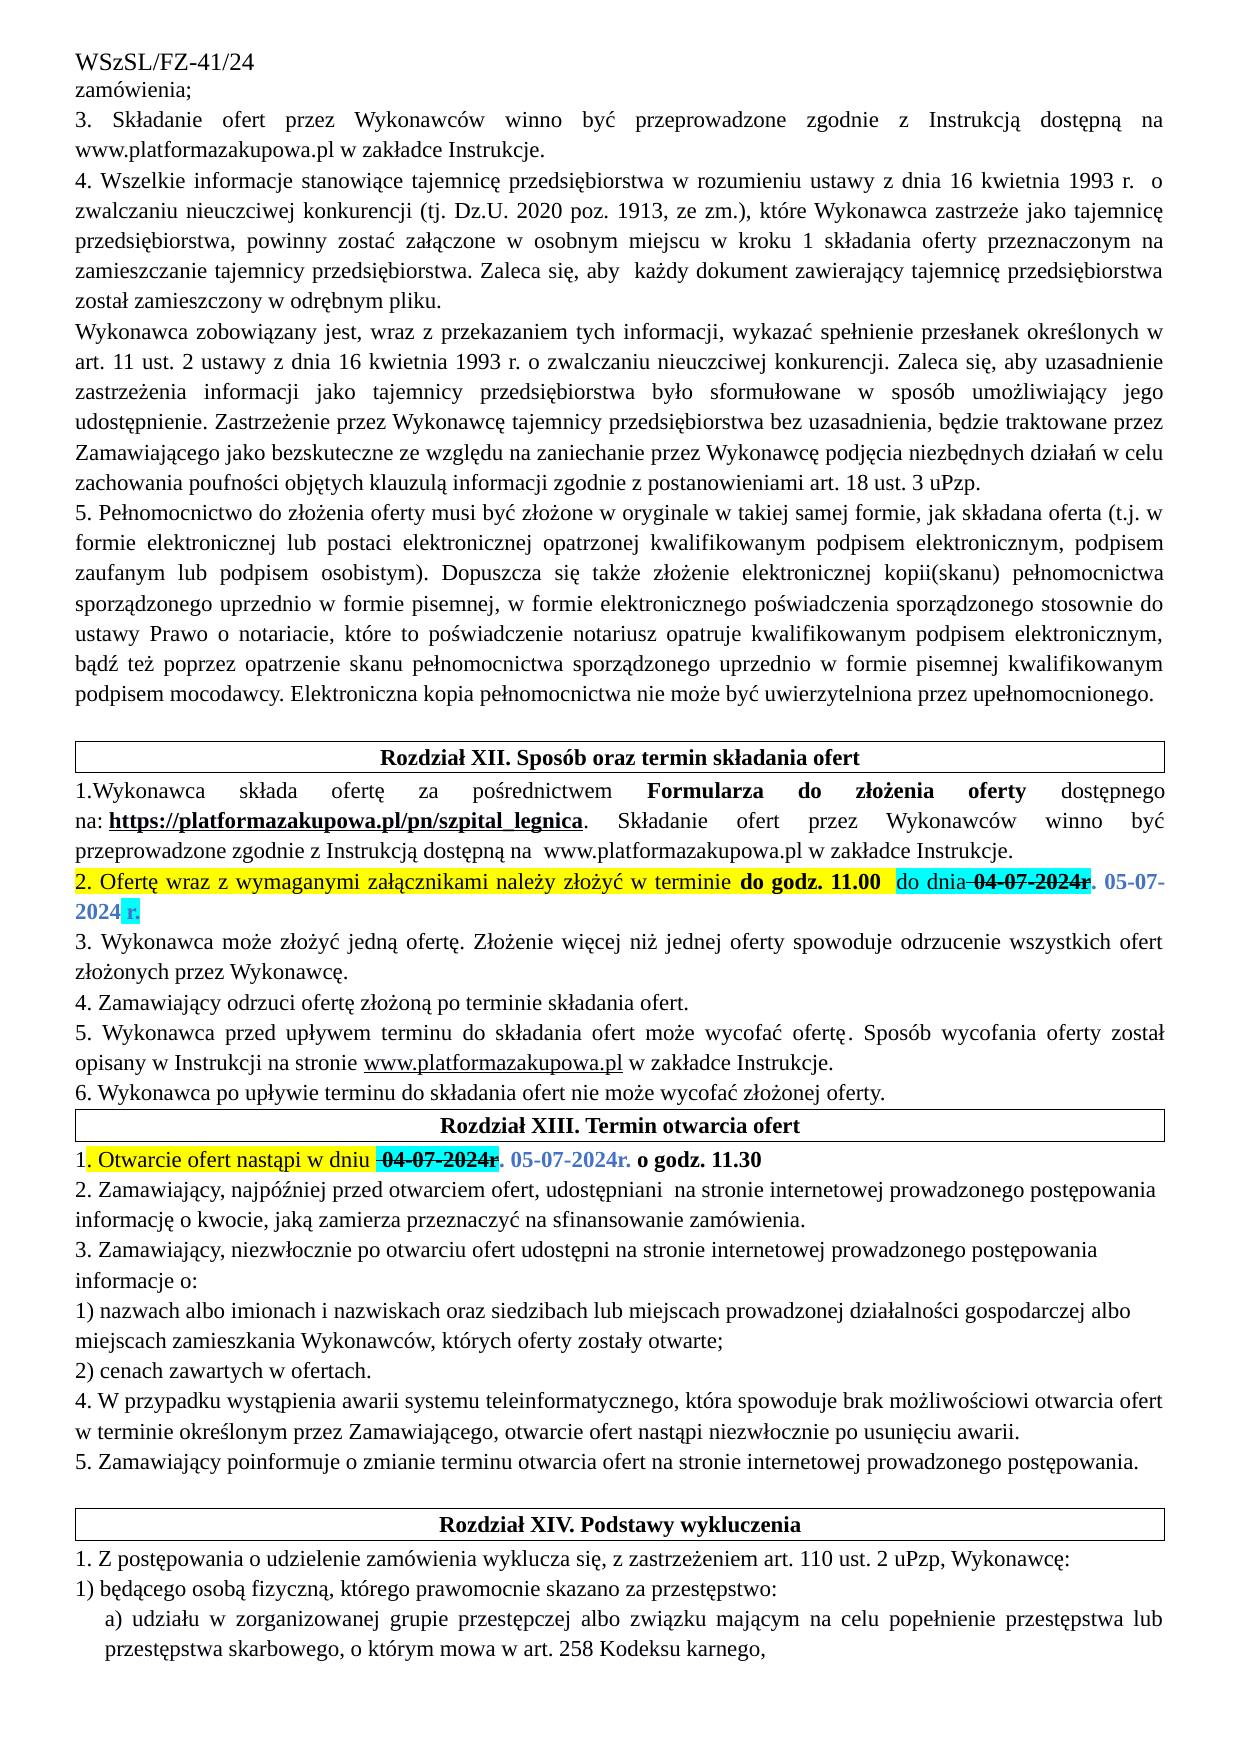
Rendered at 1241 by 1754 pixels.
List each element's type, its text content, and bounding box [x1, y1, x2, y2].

text 2. Ofertę wraz z wymaganymi załącznikami należy złożyć w terminie do godz. 11.00 do dnia 04-07-2024r. 05-07-2024 r. [75, 868, 1165, 924]
text 4. W przypadku wystąpienia awarii systemu teleinformatycznego, która spowoduje brak możliwościowi otwarcia ofert w terminie określonym przez Zamawiającego, otwarcie ofert nastąpi niezwłocznie po usunięciu awarii. [75, 1387, 1165, 1444]
text 6. Wykonawca po upływie terminu do składania ofert nie może wycofać złożonej oferty. [75, 1079, 1165, 1106]
text a) udziału w zorganizowanej grupie przestępczej albo związku mającym na celu popełnienie przestępstwa lub przestępstwa skarbowego, o którym mowa w art. 258 Kodeksu karnego, [104, 1605, 1165, 1662]
text Wykonawca zobowiązany jest, wraz z przekazaniem tych informacji, wykazać spełnienie przesłanek określonych w art. 11 ust. 2 ustawy z dnia 16 kwietnia 1993 r. o zwalczaniu nieuczciwej konkurencji. Zaleca się, aby uzasadnienie zastrzeżenia informacji jako tajemnicy przedsiębiorstwa było sformułowane w sposób umożliwiający jego udostępnienie. Zastrzeżenie przez Wykonawcę tajemnicy przedsiębiorstwa bez uzasadnienia, będzie traktowane przez Zamawiającego jako bezskuteczne ze względu na zaniechanie przez Wykonawcę podjęcia niezbędnych działań w celu zachowania poufności objętych klauzulą informacji zgodnie z postanowieniami art. 18 ust. 3 uPzp. [75, 318, 1165, 495]
text 5. Pełnomocnictwo do złożenia oferty musi być złożone w oryginale w takiej samej formie, jak składana oferta (t.j. w formie elektronicznej lub postaci elektronicznej opatrzonej kwalifikowanym podpisem elektronicznym, podpisem zaufanym lub podpisem osobistym). Dopuszcza się także złożenie elektronicznej kopii(skanu) pełnomocnictwa sporządzonego uprzednio w formie pisemnej, w formie elektronicznego poświadczenia sporządzonego stosownie do ustawy Prawo o notariacie, które to poświadczenie notariusz opatruje kwalifikowanym podpisem elektronicznym, bądź też poprzez opatrzenie skanu pełnomocnictwa sporządzonego uprzednio w formie pisemnej kwalifikowanym podpisem mocodawcy. Elektroniczna kopia pełnomocnictwa nie może być uwierzytelniona przez upełnomocnionego. [75, 499, 1165, 707]
text 3. Zamawiający, niezwłocznie po otwarciu ofert udostępni na stronie internetowej prowadzonego postępowania informacje o: [75, 1236, 1165, 1293]
text 5. Wykonawca przed upływem terminu do składania ofert może wycofać ofertę. Sposób wycofania oferty został opisany w Instrukcji na stronie www.platformazakupowa.pl w zakładce Instrukcje. [75, 1019, 1165, 1075]
text Rozdział XII. Sposób oraz termin składania ofert [76, 742, 1164, 772]
text 3. Wykonawca może złożyć jedną ofertę. Złożenie więcej niż jednej oferty spowoduje odrzucenie wszystkich ofert złożonych przez Wykonawcę. [75, 928, 1165, 985]
text Rozdział XIII. Termin otwarcia ofert [76, 1110, 1164, 1141]
text 5. Zamawiający poinformuje o zmianie terminu otwarcia ofert na stronie internetowej prowadzonego postępowania. [75, 1448, 1165, 1474]
text 1. Otwarcie ofert nastąpi w dniu 04-07-2024r. 05-07-2024r. o godz. 11.30 [75, 1146, 1165, 1172]
text 4. Zamawiający odrzuci ofertę złożoną po terminie składania ofert. [75, 988, 1165, 1015]
text Rozdział XIV. Podstawy wykluczenia [76, 1509, 1164, 1540]
text 4. Wszelkie informacje stanowiące tajemnicę przedsiębiorstwa w rozumieniu ustawy z dnia 16 kwietnia 1993 r. o zwalczaniu nieuczciwej konkurencji (tj. Dz.U. 2020 poz. 1913, ze zm.), które Wykonawca zastrzeże jako tajemnicę przedsiębiorstwa, powinny zostać załączone w osobnym miejscu w kroku 1 składania oferty przeznaczonym na zamieszczanie tajemnicy przedsiębiorstwa. Zaleca się, aby każdy dokument zawierający tajemnicę przedsiębiorstwa został zamieszczony w odrębnym pliku. [75, 167, 1165, 314]
text 1. Z postępowania o udzielenie zamówienia wyklucza się, z zastrzeżeniem art. 110 ust. 2 uPzp, Wykonawcę: [75, 1545, 1165, 1571]
text 2. Zamawiający, najpóźniej przed otwarciem ofert, udostępniani na stronie internetowej prowadzonego postępowania informację o kwocie, jaką zamierza przeznaczyć na sfinansowanie zamówienia. [75, 1176, 1165, 1233]
text 2) cenach zawartych w ofertach. [75, 1357, 1165, 1384]
text 1) będącego osobą fizyczną, którego prawomocnie skazano za przestępstwo: [75, 1575, 1165, 1601]
text 3. Składanie ofert przez Wykonawców winno być przeprowadzone zgodnie z Instrukcją dostępną na www.platformazakupowa.pl w zakładce Instrukcje. [75, 106, 1165, 163]
text zamówienia; [75, 76, 1165, 102]
text 1) nazwach albo imionach i nazwiskach oraz siedzibach lub miejscach prowadzonej działalności gospodarczej albo miejscach zamieszkania Wykonawców, których oferty zostały otwarte; [75, 1297, 1165, 1353]
text 1.Wykonawca składa ofertę za pośrednictwem Formularza do złożenia oferty dostępnego na: https://platformazakupowa.pl/pn/szpital_legnica. Składanie ofert przez Wykonawców winno być przeprowadzone zgodnie z Instrukcją dostępną na www.platformazakupowa.pl w zakładce Instrukcje. [75, 777, 1165, 864]
